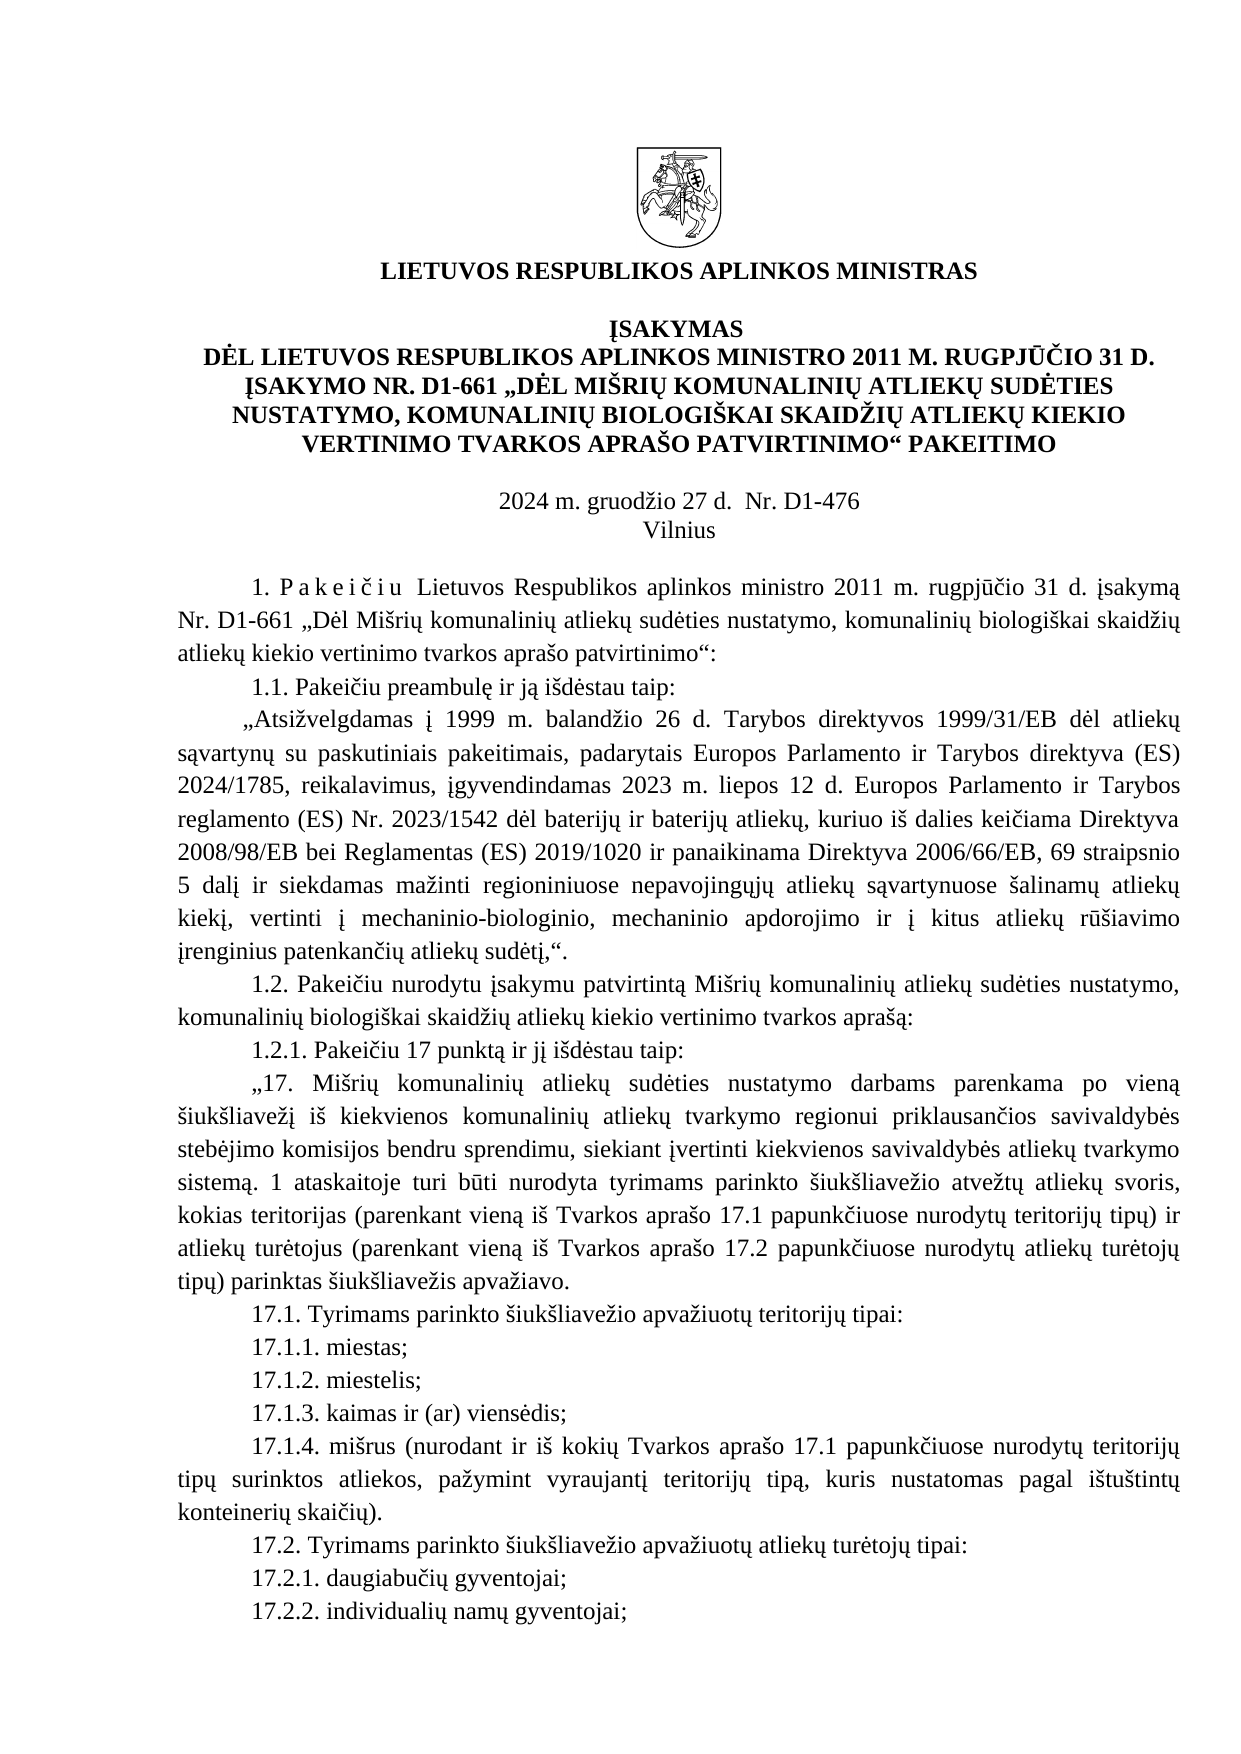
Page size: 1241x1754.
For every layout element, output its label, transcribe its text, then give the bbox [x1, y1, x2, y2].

text ĮSAKYMAS [177, 314, 1181, 342]
text 17.2.2. individualių namų gyventojai; [177, 1596, 1181, 1625]
text Vilnius [177, 515, 1181, 544]
text 17.2. Tyrimams parinkto šiukšliavežio apvažiuotų atliekų turėtojų tipai: [177, 1530, 1181, 1559]
text 17.1. Tyrimams parinkto šiukšliavežio apvažiuotų teritorijų tipai: [177, 1299, 1181, 1328]
text 17.1.2. miestelis; [177, 1365, 1181, 1394]
text 17.2.1. daugiabučių gyventojai; [177, 1563, 1181, 1592]
text 2024 m. gruodžio 27 d. Nr. D1-476 [177, 486, 1181, 515]
text 1. Pakeičiu Lietuvos Respublikos aplinkos ministro 2011 m. rugpjūčio 31 d. įsakymą Nr. D1-661 „Dėl Mišrių komunalinių atliekų sudėties nustatymo, komunalinių biologiškai skaidžių atliekų kiekio vertinimo tvarkos aprašo patvirtinimo“: [177, 572, 1181, 667]
text „17. Mišrių komunalinių atliekų sudėties nustatymo darbams parenkama po vieną šiukšliavežį iš kiekvienos komunalinių atliekų tvarkymo regionui priklausančios savivaldybės stebėjimo komisijos bendru sprendimu, siekiant įvertinti kiekvienos savivaldybės atliekų tvarkymo sistemą. 1 ataskaitoje turi būti nurodyta tyrimams parinkto šiukšliavežio atvežtų atliekų svoris, kokias teritorijas (parenkant vieną iš Tvarkos aprašo 17.1 papunkčiuose nurodytų teritorijų tipų) ir atliekų turėtojus (parenkant vieną iš Tvarkos aprašo 17.2 papunkčiuose nurodytų atliekų turėtojų tipų) parinktas šiukšliavežis apvažiavo. [177, 1068, 1181, 1295]
text 17.1.1. miestas; [177, 1332, 1181, 1361]
text 1.1. Pakeičiu preambulę ir ją išdėstau taip: [177, 672, 1181, 700]
text dėl Lietuvos Respublikos aplinkos ministro 2011 m. rugpjūčio 31 d. įsakymO Nr. D1-661 „DĖL MIŠRIŲ KOMUNALINIŲ ATLIEKŲ SUDĖTIES NUSTATYMO, KOMUNALINIŲ BIOLOGIŠKAI SKAIDŽIŲ ATLIEKŲ KIEKIO VERTINIMO TVARKOS APRAŠO PATVIRTINIMO“ pakeitimo [177, 342, 1181, 457]
text „Atsižvelgdamas į 1999 m. balandžio 26 d. Tarybos direktyvos 1999/31/EB dėl atliekų sąvartynų su paskutiniais pakeitimais, padarytais Europos Parlamento ir Tarybos direktyva (ES) 2024/1785, reikalavimus, įgyvendindamas 2023 m. liepos 12 d. Europos Parlamento ir Tarybos reglamento (ES) Nr. 2023/1542 dėl baterijų ir baterijų atliekų, kuriuo iš dalies keičiama Direktyva 2008/98/EB bei Reglamentas (ES) 2019/1020 ir panaikinama Direktyva 2006/66/EB, 69 straipsnio 5 dalį ir siekdamas mažinti regioniniuose nepavojingųjų atliekų sąvartynuose šalinamų atliekų kiekį, vertinti į mechaninio-biologinio, mechaninio apdorojimo ir į kitus atliekų rūšiavimo įrenginius patenkančių atliekų sudėtį,“. [177, 704, 1181, 964]
text LIETUVOS RESPUBLIKOS APLINKOS MINISTRAS [177, 256, 1181, 285]
text 1.2. Pakeičiu nurodytu įsakymu patvirtintą Mišrių komunalinių atliekų sudėties nustatymo, komunalinių biologiškai skaidžių atliekų kiekio vertinimo tvarkos aprašą: [177, 969, 1181, 1031]
text 17.1.4. mišrus (nurodant ir iš kokių Tvarkos aprašo 17.1 papunkčiuose nurodytų teritorijų tipų surinktos atliekos, pažymint vyraujantį teritorijų tipą, kuris nustatomas pagal ištuštintų konteinerių skaičių). [177, 1431, 1181, 1526]
text 17.1.3. kaimas ir (ar) viensėdis; [177, 1398, 1181, 1427]
text 1.2.1. Pakeičiu 17 punktą ir jį išdėstau taip: [177, 1035, 1181, 1063]
